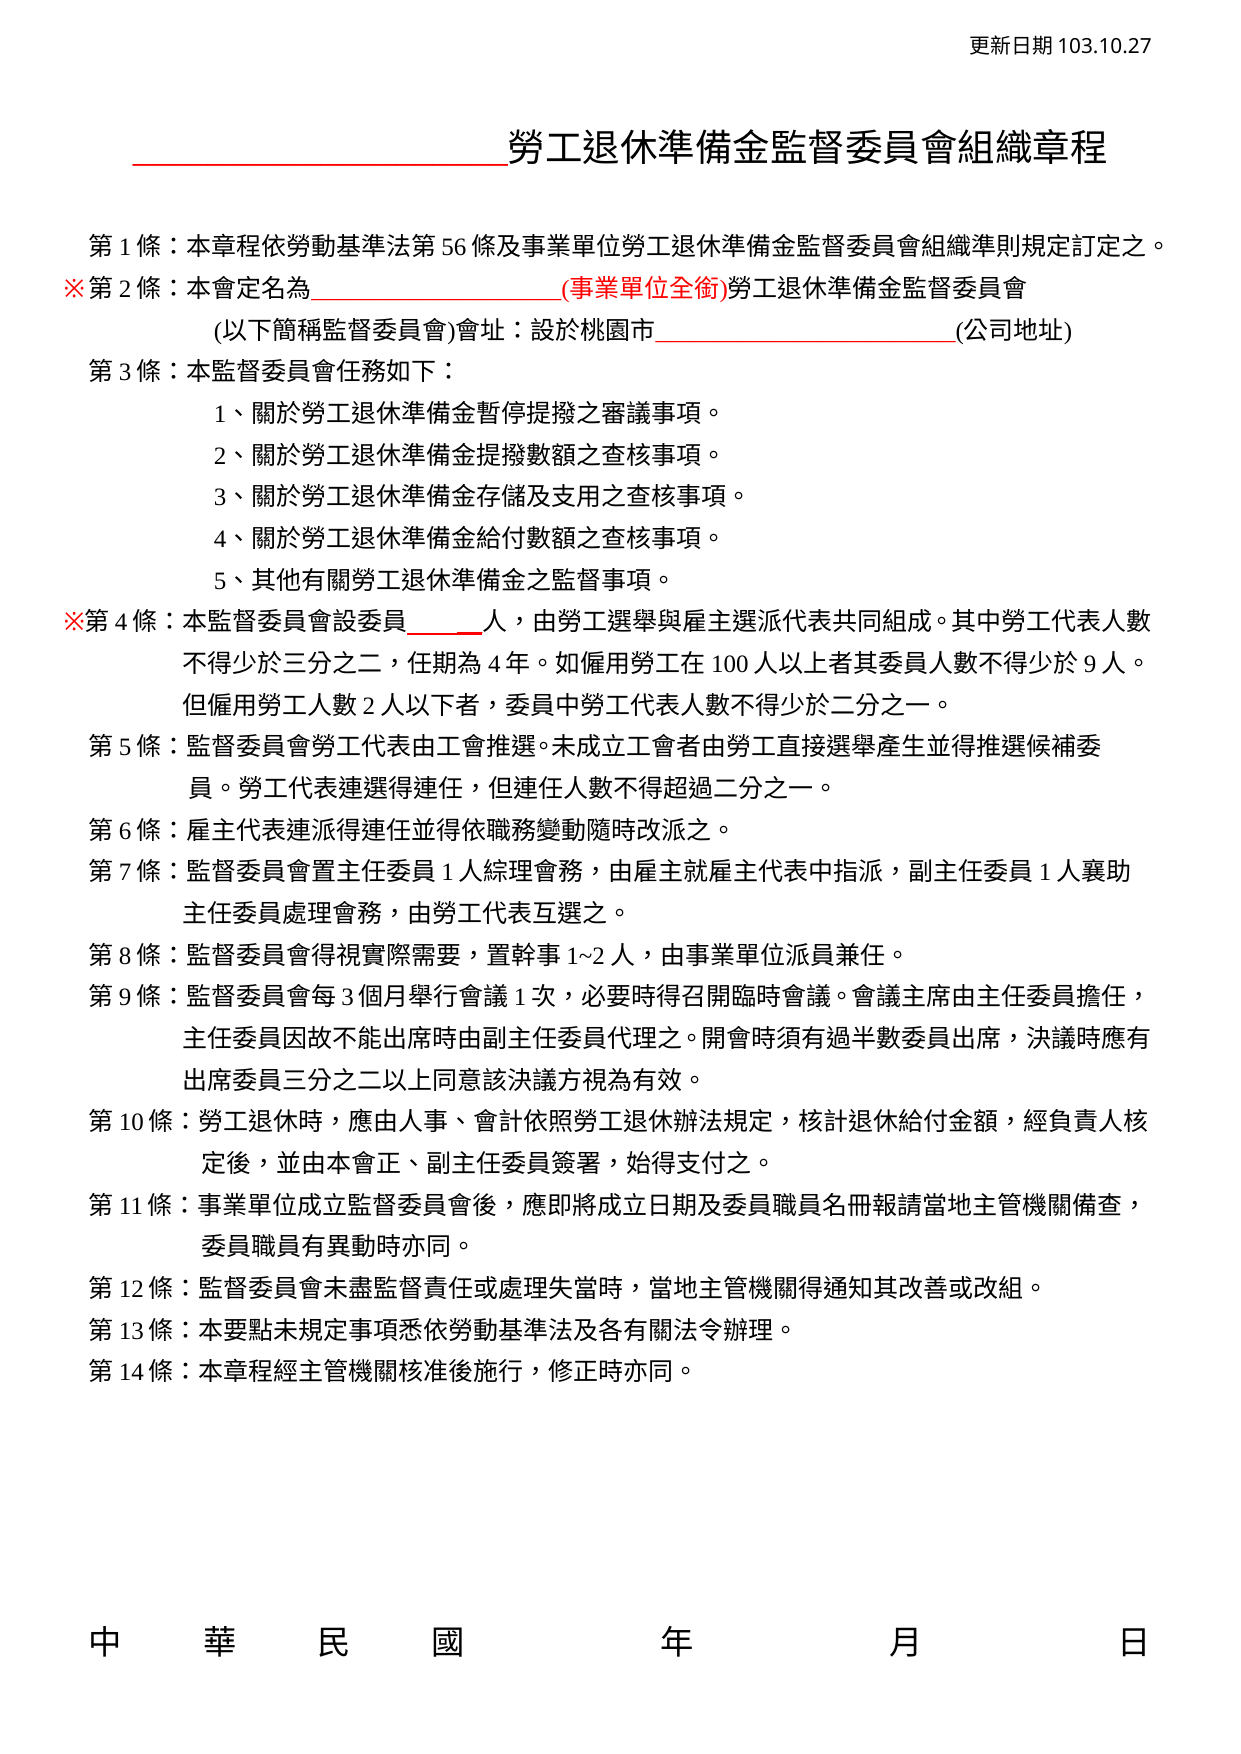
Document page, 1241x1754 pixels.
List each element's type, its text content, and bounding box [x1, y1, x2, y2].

text ____________________勞工退休準備金監督委員會組織章程 [89, 118, 1152, 172]
text 2、關於勞工退休準備金提撥數額之查核事項。 [89, 431, 1152, 472]
text 第6條：雇主代表連派得連任並得依職務變動隨時改派之。 [89, 806, 1152, 847]
text 第12條：監督委員會未盡監督責任或處理失當時，當地主管機關得通知其改善或改組。 [89, 1264, 1152, 1306]
text 第7條：監督委員會置主任委員1人綜理會務，由雇主就雇主代表中指派，副主任委員1人襄助主任委員處理會務，由勞工代表互選之。 [89, 847, 1152, 931]
text 第5條：監督委員會勞工代表由工會推選。未成立工會者由勞工直接選舉產生並得推選候補委 員。勞工代表連選得連任，但連任人數不得超過二分之一。 [89, 722, 1152, 806]
text 第13條：本要點未規定事項悉依勞動基準法及各有關法令辦理。 [89, 1306, 1152, 1347]
text 第8條：監督委員會得視實際需要，置幹事1~2人，由事業單位派員兼任。 [89, 931, 1152, 972]
text ※第4條：本監督委員會設委員 __人，由勞工選舉與雇主選派代表共同組成。其中勞工代表人數不得少於三分之二，任期為4年。如僱用勞工在100人以上者其委員人數不得少於9人。但僱用勞工人數2人以下者，委員中勞工代表人數不得少於二分之一。 [64, 597, 1152, 722]
text 5、其他有關勞工退休準備金之監督事項。 [89, 556, 1152, 597]
text 4、關於勞工退休準備金給付數額之查核事項。 [89, 514, 1152, 556]
text 第1條：本章程依勞動基準法第56條及事業單位勞工退休準備金監督委員會組織準則規定訂定之。 [89, 222, 1152, 264]
text 第14條：本章程經主管機關核准後施行，修正時亦同。 [89, 1347, 1152, 1389]
text 1、關於勞工退休準備金暫停提撥之審議事項。 [89, 389, 1152, 431]
text 第10條：勞工退休時，應由人事、會計依照勞工退休辦法規定，核計退休給付金額，經負責人核定後，並由本會正、副主任委員簽署，始得支付之。 [89, 1097, 1152, 1181]
text 中 華 民 國 年 月 日 [89, 1616, 1152, 1664]
text (以下簡稱監督委員會)會址：設於桃園市________________________(公司地址) [214, 306, 1152, 347]
text 第9條：監督委員會每3個月舉行會議1次，必要時得召開臨時會議。會議主席由主任委員擔任，主任委員因故不能出席時由副主任委員代理之。開會時須有過半數委員出席，決議時應有出席委員三分之二以上同意該決議方視為有效。 [89, 972, 1152, 1097]
text 3、關於勞工退休準備金存儲及支用之查核事項。 [89, 472, 1152, 514]
text 第11條：事業單位成立監督委員會後，應即將成立日期及委員職員名冊報請當地主管機關備查，委員職員有異動時亦同。 [89, 1181, 1152, 1264]
list 第2條：本會定名為____________________(事業單位全銜)勞工退休準備金監督委員會 [64, 264, 1152, 306]
text 第3條：本監督委員會任務如下： [89, 347, 1152, 389]
